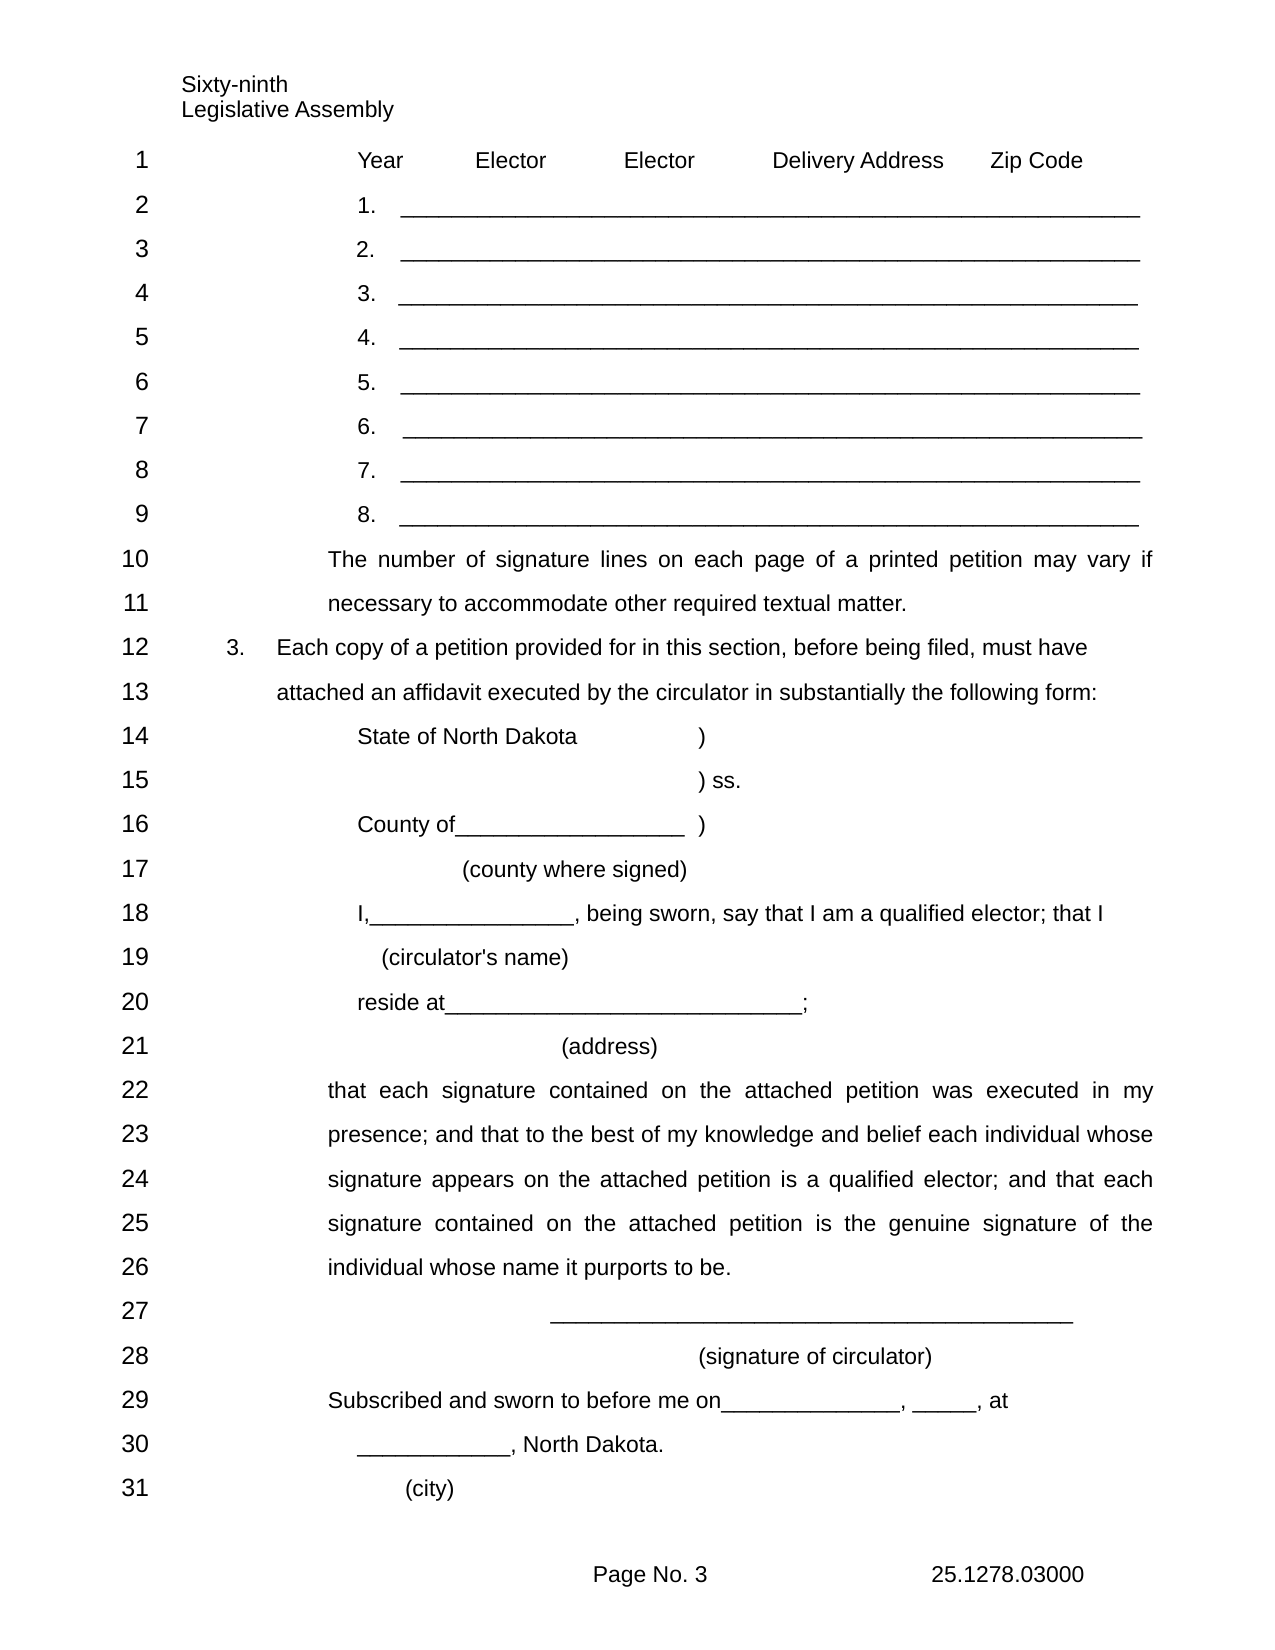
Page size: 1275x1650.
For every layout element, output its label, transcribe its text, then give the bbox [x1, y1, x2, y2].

text Subscribed and sworn to before me on______________, _____, at [328, 1373, 1154, 1417]
text The number of signature lines on each page of a printed petition may vary if necessary to accommodate other required textual matter. [328, 532, 1154, 620]
text (city) [181, 1461, 1267, 1506]
text (signature of circulator) [181, 1329, 1267, 1373]
text 4. __________________________________________________________ [181, 310, 1267, 355]
text 3. Each copy of a petition provided for in this section, before being filed, must have attached an affidavit executed by the circulator in substantially the following form: [181, 620, 1154, 709]
text reside at____________________________; [181, 974, 1267, 1019]
text 5. __________________________________________________________ [181, 355, 1267, 399]
text ____________, North Dakota. [181, 1417, 1267, 1461]
text ) ss. [181, 753, 1267, 797]
text 1. __________________________________________________________ [181, 178, 1267, 222]
text Year Elector Elector Delivery Address Zip Code [181, 133, 1267, 178]
text (county where signed) [181, 842, 1267, 886]
text (address) [181, 1019, 1267, 1063]
text 7. __________________________________________________________ [181, 443, 1267, 487]
text County of__________________ ) [181, 797, 1267, 842]
text 2. __________________________________________________________ [181, 222, 1267, 266]
text 8. __________________________________________________________ [181, 487, 1267, 532]
text I,________________, being sworn, say that I am a qualified elector; that I [181, 886, 1267, 930]
text State of North Dakota ) [181, 709, 1267, 753]
text 3. __________________________________________________________ [181, 266, 1267, 310]
text _________________________________________ [181, 1284, 1267, 1329]
text 6. __________________________________________________________ [181, 399, 1267, 443]
text that each signature contained on the attached petition was executed in my presence; and that to the best of my knowledge and belief each individual whose signature appears on the attached petition is a qualified elector; and that each signature contained on the attached petition is the genuine signature of the individual whose name it purports to be. [328, 1063, 1154, 1284]
text (circulator's name) [181, 930, 1267, 974]
